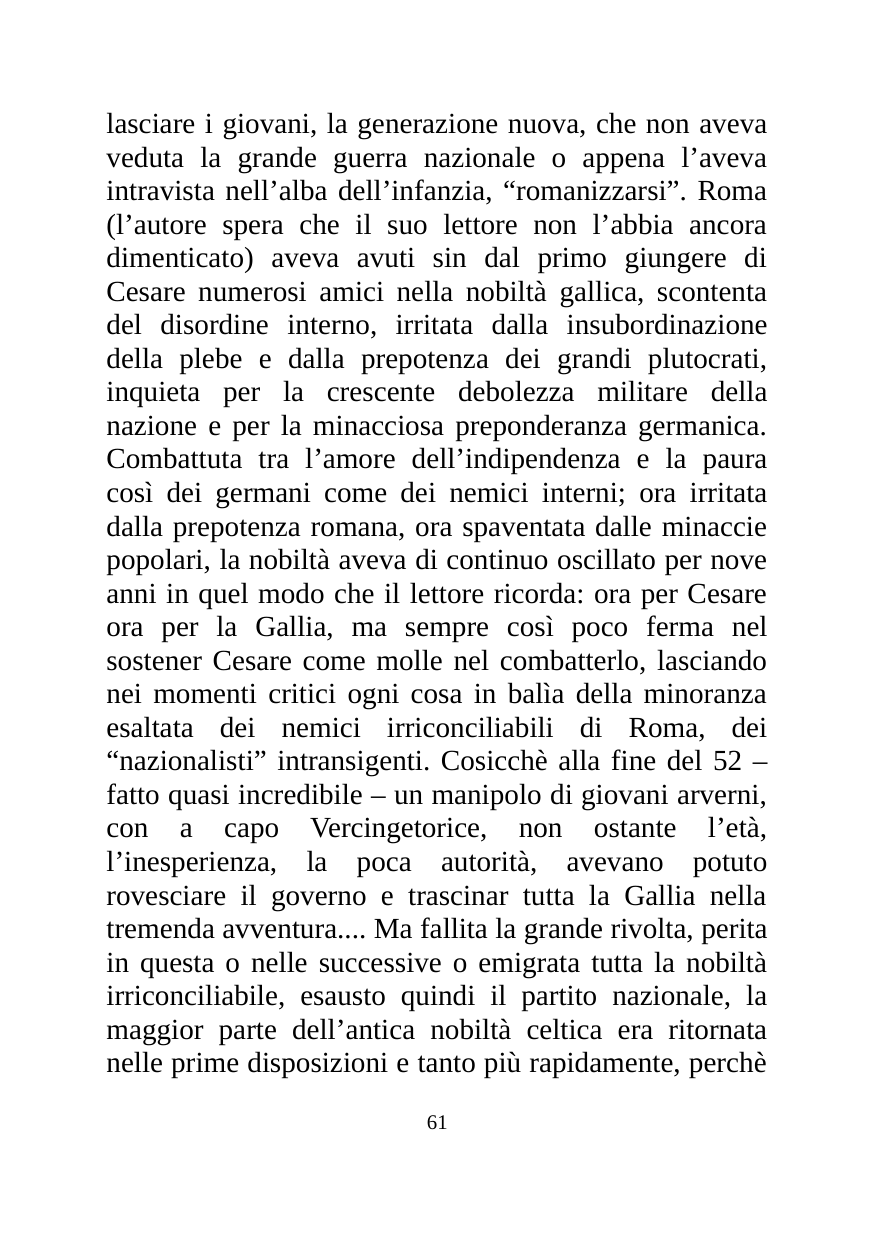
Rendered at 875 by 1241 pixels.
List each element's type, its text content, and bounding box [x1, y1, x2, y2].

text lasciare i giovani, la generazione nuova, che non aveva veduta la grande guerra nazionale o appena l’aveva intravista nell’alba dell’infanzia, “romanizzarsi”. Roma (l’autore spera che il suo lettore non l’abbia ancora dimenticato) aveva avuti sin dal primo giungere di Cesare numerosi amici nella nobiltà gallica, scontenta del disordine interno, irritata dalla insubordinazione della plebe e dalla prepotenza dei grandi plutocrati, inquieta per la crescente debolezza militare della nazione e per la minacciosa preponderanza germanica. Combattuta tra l’amore dell’indipendenza e la paura così dei germani come dei nemici interni; ora irritata dalla prepotenza romana, ora spaventata dalle minaccie popolari, la nobiltà aveva di continuo oscillato per nove anni in quel modo che il lettore ricorda: ora per Cesare ora per la Gallia, ma sempre così poco ferma nel sostener Cesare come molle nel combatterlo, lasciando nei momenti critici ogni cosa in balìa della minoranza esaltata dei nemici irriconciliabili di Roma, dei “nazionalisti” intransigenti. Cosicchè alla fine del 52 – fatto quasi incredibile – un manipolo di giovani arverni, con a capo Vercingetorice, non ostante l’età, l’inesperienza, la poca autorità, avevano potuto rovesciare il governo e trascinar tutta la Gallia nella tremenda avventura.... Ma fallita la grande rivolta, perita in questa o nelle successive o emigrata tutta la nobiltà irriconciliabile, esausto quindi il partito nazionale, la maggior parte dell’antica nobiltà celtica era ritornata nelle prime disposizioni e tanto più rapidamente, perchè [106, 106, 768, 1079]
